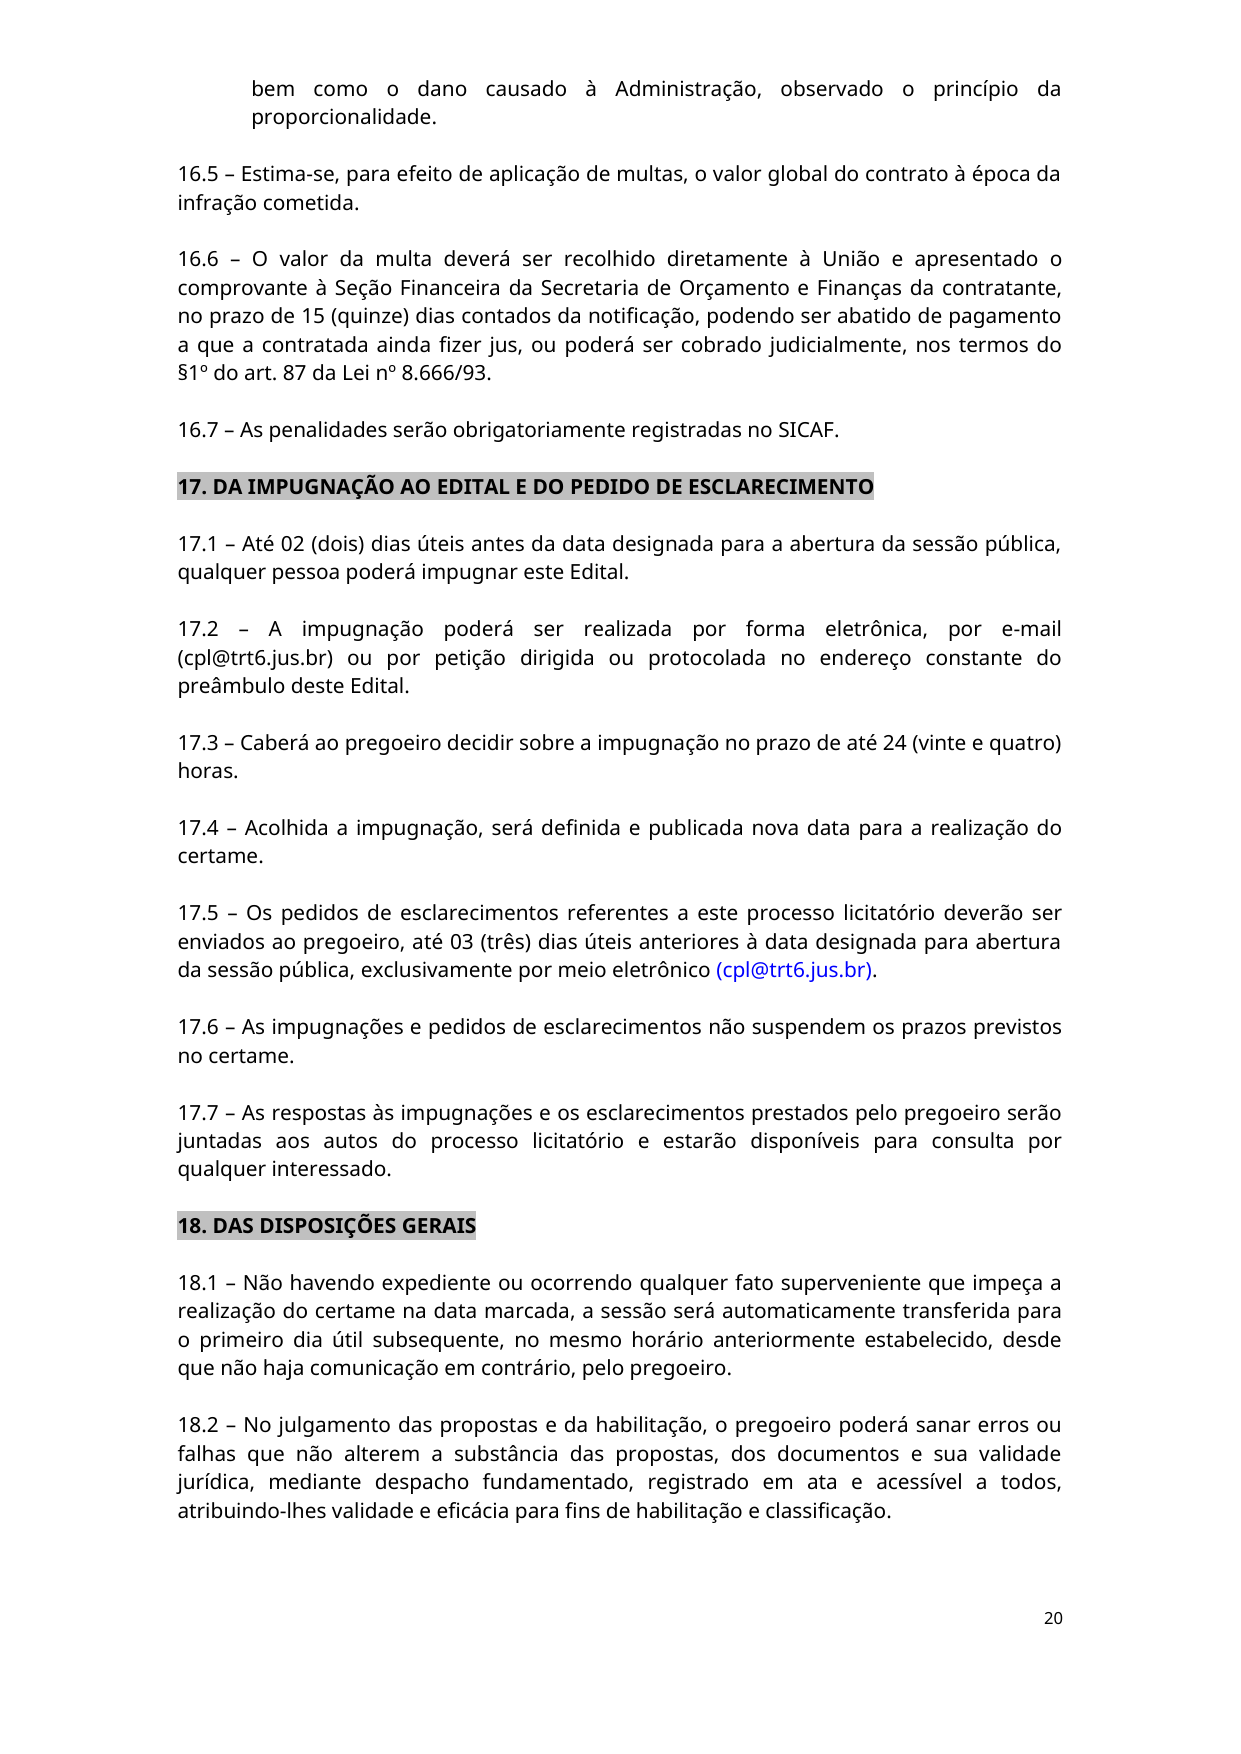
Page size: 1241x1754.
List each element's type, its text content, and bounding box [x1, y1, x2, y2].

text 16.6 – O valor da multa deverá ser recolhido diretamente à União e apresentado o comprovante à Seção Financeira da Secretaria de Orçamento e Finanças da contratante, no prazo de 15 (quinze) dias contados da notificação, podendo ser abatido de pagamento a que a contratada ainda fizer jus, ou poderá ser cobrado judicialmente, nos termos do §1º do art. 87 da Lei nº 8.666/93. [177, 244, 1063, 387]
text 17.3 – Caberá ao pregoeiro decidir sobre a impugnação no prazo de até 24 (vinte e quatro) horas. [177, 728, 1063, 785]
text 17.5 – Os pedidos de esclarecimentos referentes a este processo licitatório deverão ser enviados ao pregoeiro, até 03 (três) dias úteis anteriores à data designada para abertura da sessão pública, exclusivamente por meio eletrônico (cpl@trt6.jus.br). [177, 898, 1063, 984]
text 17.2 – A impugnação poderá ser realizada por forma eletrônica, por e-mail (cpl@trt6.jus.br) ou por petição dirigida ou protocolada no endereço constante do preâmbulo deste Edital. [177, 614, 1063, 699]
text 17.1 – Até 02 (dois) dias úteis antes da data designada para a abertura da sessão pública, qualquer pessoa poderá impugnar este Edital. [177, 529, 1063, 586]
text 18.2 – No julgamento das propostas e da habilitação, o pregoeiro poderá sanar erros ou falhas que não alterem a substância das propostas, dos documentos e sua validade jurídica, mediante despacho fundamentado, registrado em ata e acessível a todos, atribuindo-lhes validade e eficácia para fins de habilitação e classificação. [177, 1410, 1063, 1524]
text 17. DA IMPUGNAÇÃO AO EDITAL E DO PEDIDO DE ESCLARECIMENTO [177, 472, 1063, 500]
text 17.4 – Acolhida a impugnação, será definida e publicada nova data para a realização do certame. [177, 813, 1063, 870]
text 18. DAS DISPOSIÇÕES GERAIS [177, 1211, 1063, 1240]
text 16.5 – Estima-se, para efeito de aplicação de multas, o valor global do contrato à época da infração cometida. [177, 159, 1063, 216]
text bem como o dano causado à Administração, observado o princípio da proporcionalidade. [251, 74, 1063, 131]
text 17.7 – As respostas às impugnações e os esclarecimentos prestados pelo pregoeiro serão juntadas aos autos do processo licitatório e estarão disponíveis para consulta por qualquer interessado. [177, 1098, 1063, 1183]
text 17.6 – As impugnações e pedidos de esclarecimentos não suspendem os prazos previstos no certame. [177, 1012, 1063, 1069]
text 16.7 – As penalidades serão obrigatoriamente registradas no SICAF. [177, 415, 1063, 443]
text 18.1 – Não havendo expediente ou ocorrendo qualquer fato superveniente que impeça a realização do certame na data marcada, a sessão será automaticamente transferida para o primeiro dia útil subsequente, no mesmo horário anteriormente estabelecido, desde que não haja comunicação em contrário, pelo pregoeiro. [177, 1268, 1063, 1382]
